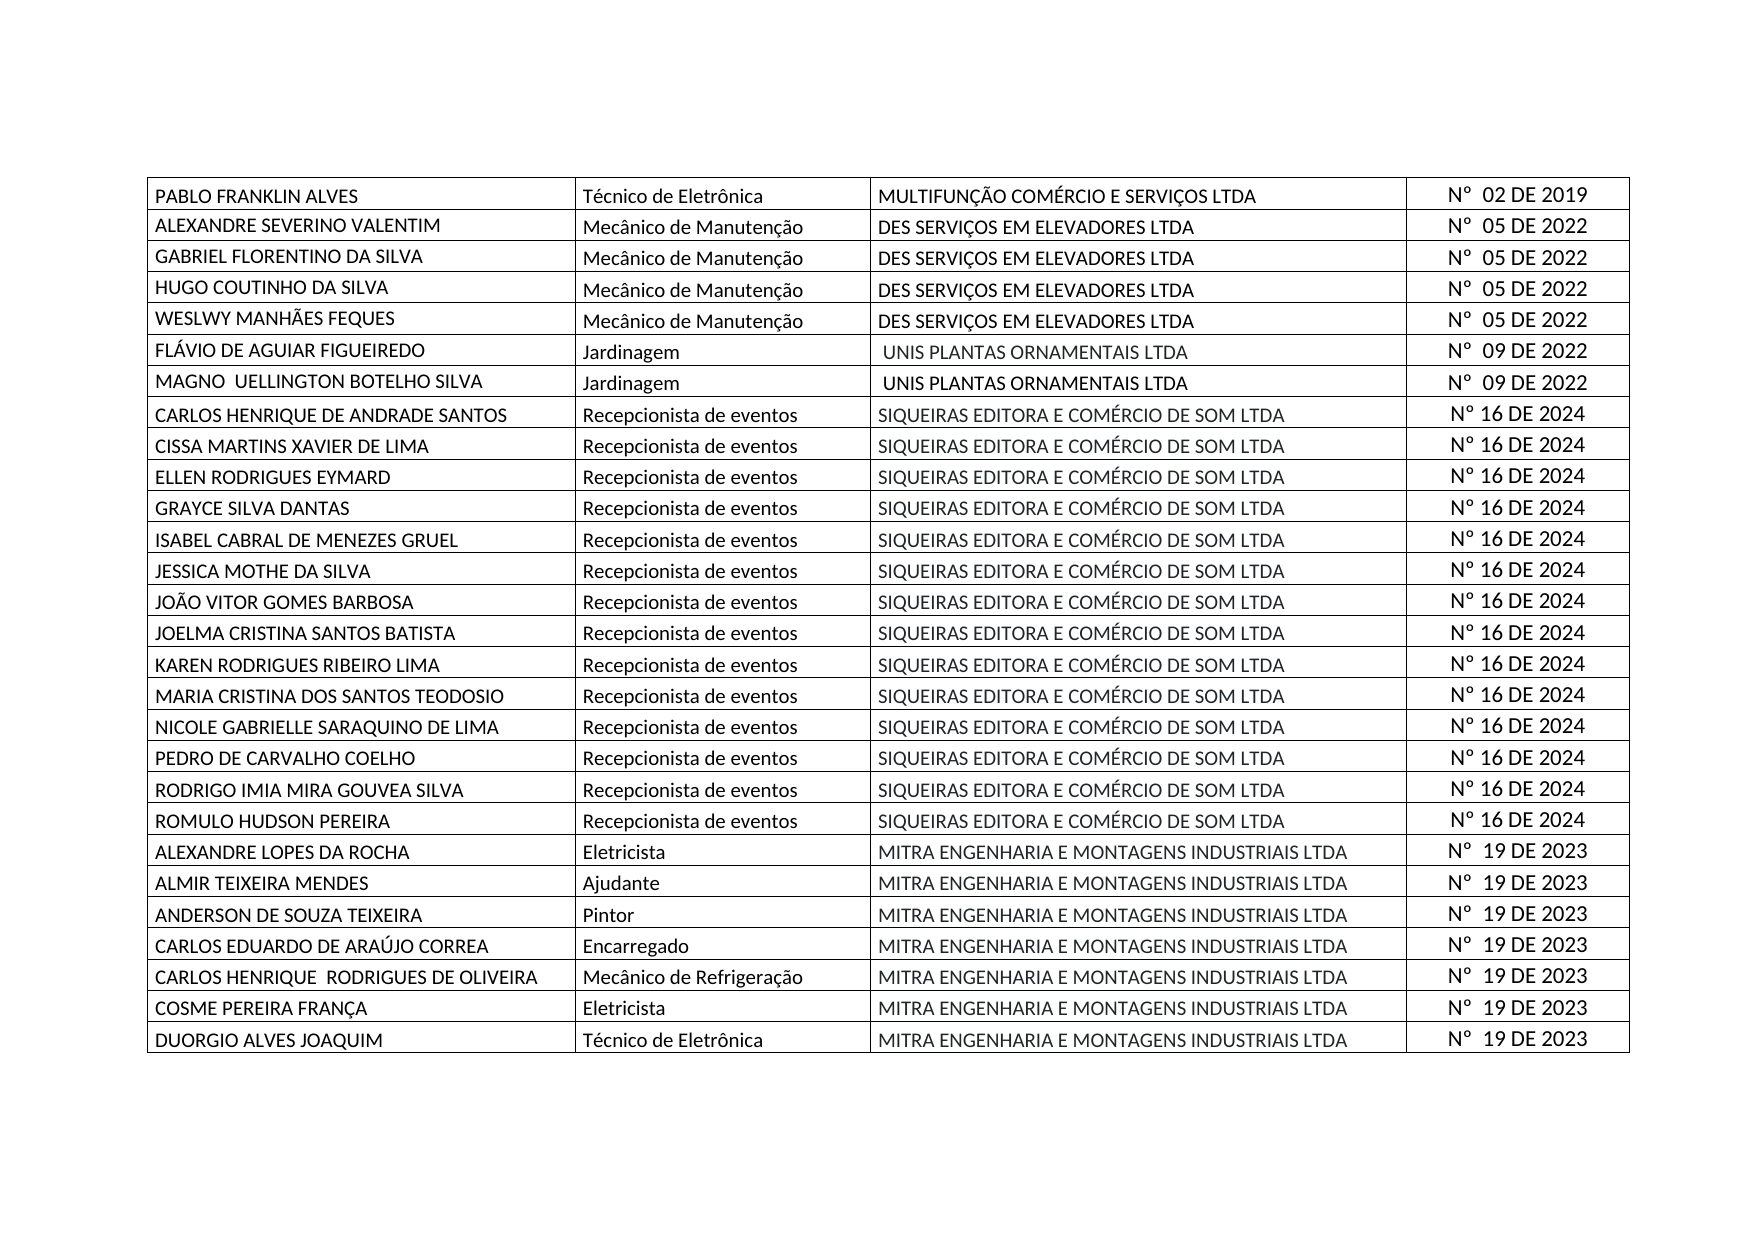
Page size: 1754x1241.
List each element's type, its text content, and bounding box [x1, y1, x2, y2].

table_cell Nº 16 DE 2024 [1407, 585, 1629, 615]
table_cell Recepcionista de eventos [576, 397, 870, 427]
table_cell SIQUEIRAS EDITORA E COMÉRCIO DE SOM LTDA [871, 616, 1406, 646]
table_cell SIQUEIRAS EDITORA E COMÉRCIO DE SOM LTDA [871, 803, 1406, 833]
table_cell Nº 16 DE 2024 [1407, 741, 1629, 771]
table_cell Nº 16 DE 2024 [1407, 460, 1629, 490]
table_cell Mecânico de Refrigeração [576, 960, 870, 990]
table_cell Recepcionista de eventos [576, 741, 870, 771]
table_cell SIQUEIRAS EDITORA E COMÉRCIO DE SOM LTDA [871, 397, 1406, 427]
table_cell Recepcionista de eventos [576, 678, 870, 708]
table_cell Nº 16 DE 2024 [1407, 678, 1629, 708]
table_cell Nº 05 DE 2022 [1407, 241, 1629, 271]
table_cell DES SERVIÇOS EM ELEVADORES LTDA [871, 272, 1406, 302]
table_cell ALEXANDRE SEVERINO VALENTIM [148, 210, 575, 240]
table_cell Jardinagem [576, 335, 870, 365]
table_cell CISSA MARTINS XAVIER DE LIMA [148, 428, 575, 458]
table_cell Nº 16 DE 2024 [1407, 553, 1629, 583]
table_cell Nº 16 DE 2024 [1407, 522, 1629, 552]
table_cell GABRIEL FLORENTINO DA SILVA [148, 241, 575, 271]
table_cell Pintor [576, 897, 870, 927]
table_cell DES SERVIÇOS EM ELEVADORES LTDA [871, 303, 1406, 333]
table_cell Encarregado [576, 928, 870, 958]
table_cell Nº 05 DE 2022 [1407, 272, 1629, 302]
table_cell Ajudante [576, 866, 870, 896]
table_cell SIQUEIRAS EDITORA E COMÉRCIO DE SOM LTDA [871, 491, 1406, 521]
table_cell Recepcionista de eventos [576, 553, 870, 583]
table_cell MITRA ENGENHARIA E MONTAGENS INDUSTRIAIS LTDA [871, 928, 1406, 958]
table_cell Mecânico de Manutenção [576, 241, 870, 271]
table_cell Nº 16 DE 2024 [1407, 710, 1629, 740]
table_cell MITRA ENGENHARIA E MONTAGENS INDUSTRIAIS LTDA [871, 897, 1406, 927]
table_cell Nº 16 DE 2024 [1407, 772, 1629, 802]
table_cell Nº 19 DE 2023 [1407, 991, 1629, 1021]
table_cell FLÁVIO DE AGUIAR FIGUEIREDO [148, 335, 575, 365]
table_cell Mecânico de Manutenção [576, 210, 870, 240]
table_cell MITRA ENGENHARIA E MONTAGENS INDUSTRIAIS LTDA [871, 960, 1406, 990]
table_cell NICOLE GABRIELLE SARAQUINO DE LIMA [148, 710, 575, 740]
table_cell DES SERVIÇOS EM ELEVADORES LTDA [871, 210, 1406, 240]
table_cell Nº 19 DE 2023 [1407, 897, 1629, 927]
table_cell SIQUEIRAS EDITORA E COMÉRCIO DE SOM LTDA [871, 460, 1406, 490]
table_cell MARIA CRISTINA DOS SANTOS TEODOSIO [148, 678, 575, 708]
table_cell CARLOS EDUARDO DE ARAÚJO CORREA [148, 928, 575, 958]
table_cell Recepcionista de eventos [576, 616, 870, 646]
table_cell COSME PEREIRA FRANÇA [148, 991, 575, 1021]
table_cell GRAYCE SILVA DANTAS [148, 491, 575, 521]
table_cell SIQUEIRAS EDITORA E COMÉRCIO DE SOM LTDA [871, 647, 1406, 677]
table_cell Eletricista [576, 835, 870, 865]
table_cell MITRA ENGENHARIA E MONTAGENS INDUSTRIAIS LTDA [871, 866, 1406, 896]
table_cell SIQUEIRAS EDITORA E COMÉRCIO DE SOM LTDA [871, 772, 1406, 802]
table_cell Técnico de Eletrônica [576, 1022, 870, 1052]
table_cell UNIS PLANTAS ORNAMENTAIS LTDA [871, 335, 1406, 365]
table_cell Técnico de Eletrônica [576, 178, 870, 208]
table_cell Nº 19 DE 2023 [1407, 960, 1629, 990]
table_cell MITRA ENGENHARIA E MONTAGENS INDUSTRIAIS LTDA [871, 835, 1406, 865]
table_cell PABLO FRANKLIN ALVES [148, 178, 575, 208]
table_cell MAGNO UELLINGTON BOTELHO SILVA [148, 366, 575, 396]
table_cell Nº 16 DE 2024 [1407, 428, 1629, 458]
table_cell ANDERSON DE SOUZA TEIXEIRA [148, 897, 575, 927]
table_cell KAREN RODRIGUES RIBEIRO LIMA [148, 647, 575, 677]
table_cell SIQUEIRAS EDITORA E COMÉRCIO DE SOM LTDA [871, 428, 1406, 458]
table_cell WESLWY MANHÃES FEQUES [148, 303, 575, 333]
table_cell UNIS PLANTAS ORNAMENTAIS LTDA [871, 366, 1406, 396]
table_cell ALMIR TEIXEIRA MENDES [148, 866, 575, 896]
table_cell Nº 09 DE 2022 [1407, 335, 1629, 365]
table_cell DUORGIO ALVES JOAQUIM [148, 1022, 575, 1052]
table_cell Nº 16 DE 2024 [1407, 397, 1629, 427]
table_cell MULTIFUNÇÃO COMÉRCIO E SERVIÇOS LTDA [871, 178, 1406, 208]
table_cell Nº 19 DE 2023 [1407, 928, 1629, 958]
table_cell ELLEN RODRIGUES EYMARD [148, 460, 575, 490]
table_cell Nº 19 DE 2023 [1407, 1022, 1629, 1052]
table_cell SIQUEIRAS EDITORA E COMÉRCIO DE SOM LTDA [871, 741, 1406, 771]
table_cell Recepcionista de eventos [576, 772, 870, 802]
table_cell Recepcionista de eventos [576, 522, 870, 552]
table_cell Recepcionista de eventos [576, 460, 870, 490]
table_cell Nº 05 DE 2022 [1407, 210, 1629, 240]
table_cell Nº 16 DE 2024 [1407, 803, 1629, 833]
table_cell Recepcionista de eventos [576, 428, 870, 458]
table_cell SIQUEIRAS EDITORA E COMÉRCIO DE SOM LTDA [871, 585, 1406, 615]
table_cell JOELMA CRISTINA SANTOS BATISTA [148, 616, 575, 646]
table_cell SIQUEIRAS EDITORA E COMÉRCIO DE SOM LTDA [871, 522, 1406, 552]
table_cell Recepcionista de eventos [576, 585, 870, 615]
table_cell Nº 09 DE 2022 [1407, 366, 1629, 396]
table_cell SIQUEIRAS EDITORA E COMÉRCIO DE SOM LTDA [871, 553, 1406, 583]
table_cell Nº 02 DE 2019 [1407, 178, 1629, 208]
table_cell JOÃO VITOR GOMES BARBOSA [148, 585, 575, 615]
table_cell Recepcionista de eventos [576, 647, 870, 677]
table_cell Nº 16 DE 2024 [1407, 647, 1629, 677]
table_cell Recepcionista de eventos [576, 803, 870, 833]
table_cell Mecânico de Manutenção [576, 272, 870, 302]
table_cell Jardinagem [576, 366, 870, 396]
table_cell Recepcionista de eventos [576, 491, 870, 521]
table_cell Nº 16 DE 2024 [1407, 616, 1629, 646]
table_cell ISABEL CABRAL DE MENEZES GRUEL [148, 522, 575, 552]
table_cell PEDRO DE CARVALHO COELHO [148, 741, 575, 771]
table_cell MITRA ENGENHARIA E MONTAGENS INDUSTRIAIS LTDA [871, 991, 1406, 1021]
table_cell HUGO COUTINHO DA SILVA [148, 272, 575, 302]
table_cell Nº 19 DE 2023 [1407, 866, 1629, 896]
table_cell CARLOS HENRIQUE RODRIGUES DE OLIVEIRA [148, 960, 575, 990]
table_cell Nº 16 DE 2024 [1407, 491, 1629, 521]
table_cell SIQUEIRAS EDITORA E COMÉRCIO DE SOM LTDA [871, 710, 1406, 740]
table_cell Mecânico de Manutenção [576, 303, 870, 333]
table_cell CARLOS HENRIQUE DE ANDRADE SANTOS [148, 397, 575, 427]
table_cell Recepcionista de eventos [576, 710, 870, 740]
table_cell Eletricista [576, 991, 870, 1021]
table_cell DES SERVIÇOS EM ELEVADORES LTDA [871, 241, 1406, 271]
table_cell ALEXANDRE LOPES DA ROCHA [148, 835, 575, 865]
table_cell RODRIGO IMIA MIRA GOUVEA SILVA [148, 772, 575, 802]
table_cell JESSICA MOTHE DA SILVA [148, 553, 575, 583]
table_cell ROMULO HUDSON PEREIRA [148, 803, 575, 833]
table_cell MITRA ENGENHARIA E MONTAGENS INDUSTRIAIS LTDA [871, 1022, 1406, 1052]
table_cell Nº 19 DE 2023 [1407, 835, 1629, 865]
table_cell Nº 05 DE 2022 [1407, 303, 1629, 333]
table_cell SIQUEIRAS EDITORA E COMÉRCIO DE SOM LTDA [871, 678, 1406, 708]
